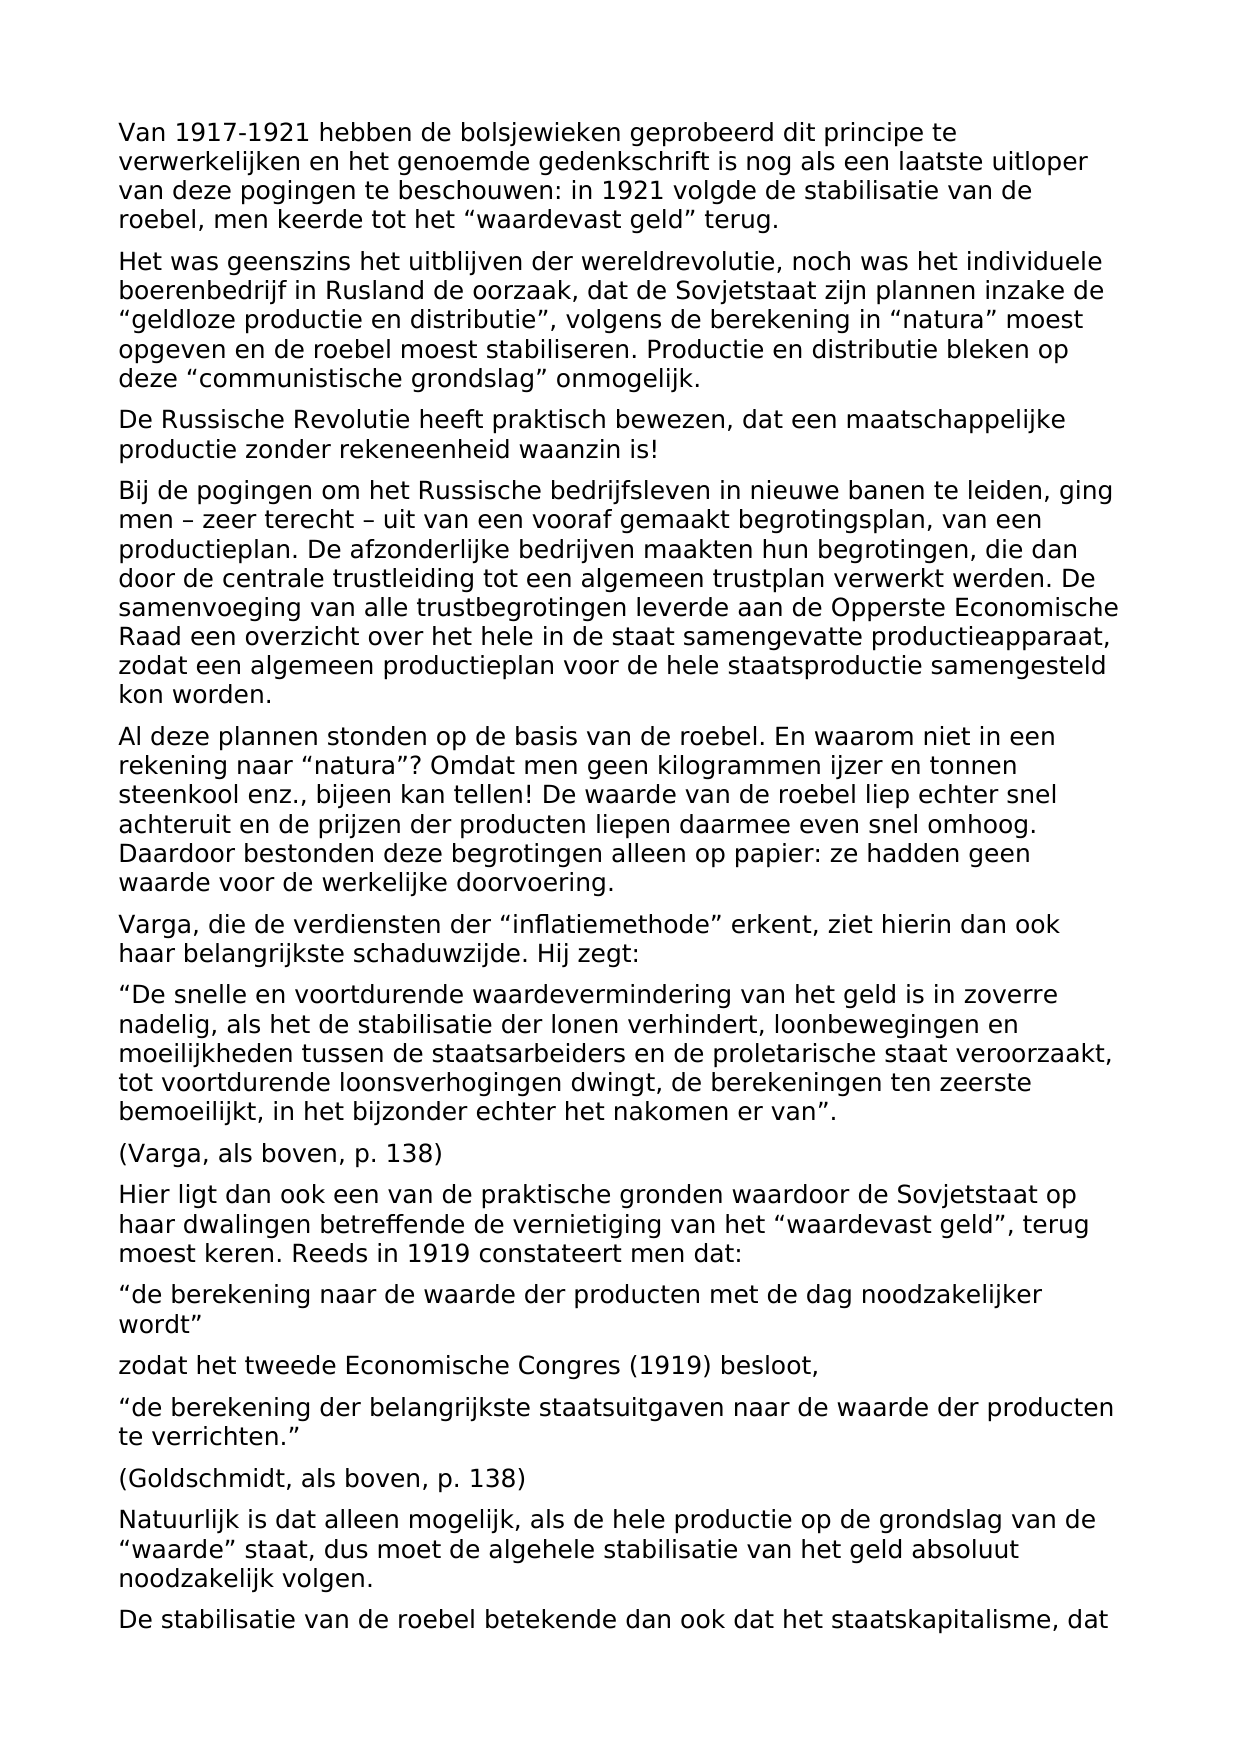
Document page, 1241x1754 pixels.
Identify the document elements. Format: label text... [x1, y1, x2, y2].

text Het was geenszins het uitblijven der wereldrevolutie, noch was het individuele boerenbedrijf in Rusland de oorzaak, dat de Sovjetstaat zijn plannen inzake de “geldloze productie en distributie”, volgens de berekening in “natura” moest opgeven en de roebel moest stabiliseren. Productie en distributie bleken op deze “communistische grondslag” onmogelijk. [118, 247, 1122, 393]
text “de berekening der belangrijkste staatsuitgaven naar de waarde der producten te verrichten.” [118, 1393, 1122, 1451]
text De stabilisatie van de roebel betekende dan ook dat het staatskapitalisme, dat [118, 1606, 1122, 1635]
text (Varga, als boven, p. 138) [118, 1139, 1122, 1168]
text zodat het tweede Economische Congres (1919) besloot, [118, 1351, 1122, 1381]
text (Goldschmidt, als boven, p. 138) [118, 1464, 1122, 1493]
text “de berekening naar de waarde der producten met de dag noodzakelijker wordt” [118, 1281, 1122, 1339]
text De Russische Revolutie heeft praktisch bewezen, dat een maatschappelijke productie zonder rekeneenheid waanzin is! [118, 406, 1122, 464]
text Al deze plannen stonden op de basis van de roebel. En waarom niet in een rekening naar “natura”? Omdat men geen kilogrammen ijzer en tonnen steenkool enz., bijeen kan tellen! De waarde van de roebel liep echter snel achteruit en de prijzen der producten liepen daarmee even snel omhoog. Daardoor bestonden deze begrotingen alleen op papier: ze hadden geen waarde voor de werkelijke doorvoering. [118, 722, 1122, 897]
text “De snelle en voortdurende waardevermindering van het geld is in zoverre nadelig, als het de stabilisatie der lonen verhindert, loonbewegingen en moeilijkheden tussen de staatsarbeiders en de proletarische staat veroorzaakt, tot voortdurende loonsverhogingen dwingt, de berekeningen ten zeerste bemoeilijkt, in het bijzonder echter het nakomen er van”. [118, 981, 1122, 1126]
text Van 1917-1921 hebben de bolsjewieken geprobeerd dit principe te verwerkelijken en het genoemde gedenkschrift is nog als een laatste uitloper van deze pogingen te beschouwen: in 1921 volgde de stabilisatie van de roebel, men keerde tot het “waardevast geld” terug. [118, 118, 1122, 235]
text Varga, die de verdiensten der “inflatiemethode” erkent, ziet hierin dan ook haar belangrijkste schaduwzijde. Hij zegt: [118, 910, 1122, 968]
text Hier ligt dan ook een van de praktische gronden waardoor de Sovjetstaat op haar dwalingen betreffende de vernietiging van het “waardevast geld”, terug moest keren. Reeds in 1919 constateert men dat: [118, 1181, 1122, 1268]
text Natuurlijk is dat alleen mogelijk, als de hele productie op de grondslag van de “waarde” staat, dus moet de algehele stabilisatie van het geld absoluut noodzakelijk volgen. [118, 1506, 1122, 1593]
text Bij de pogingen om het Russische bedrijfsleven in nieuwe banen te leiden, ging men – zeer terecht – uit van een vooraf gemaakt begrotingsplan, van een productieplan. De afzonderlijke bedrijven maakten hun begrotingen, die dan door de centrale trustleiding tot een algemeen trustplan verwerkt werden. De samenvoeging van alle trustbegrotingen leverde aan de Opperste Economische Raad een overzicht over het hele in de staat samengevatte productieapparaat, zodat een algemeen productieplan voor de hele staatsproductie samengesteld kon worden. [118, 476, 1122, 710]
